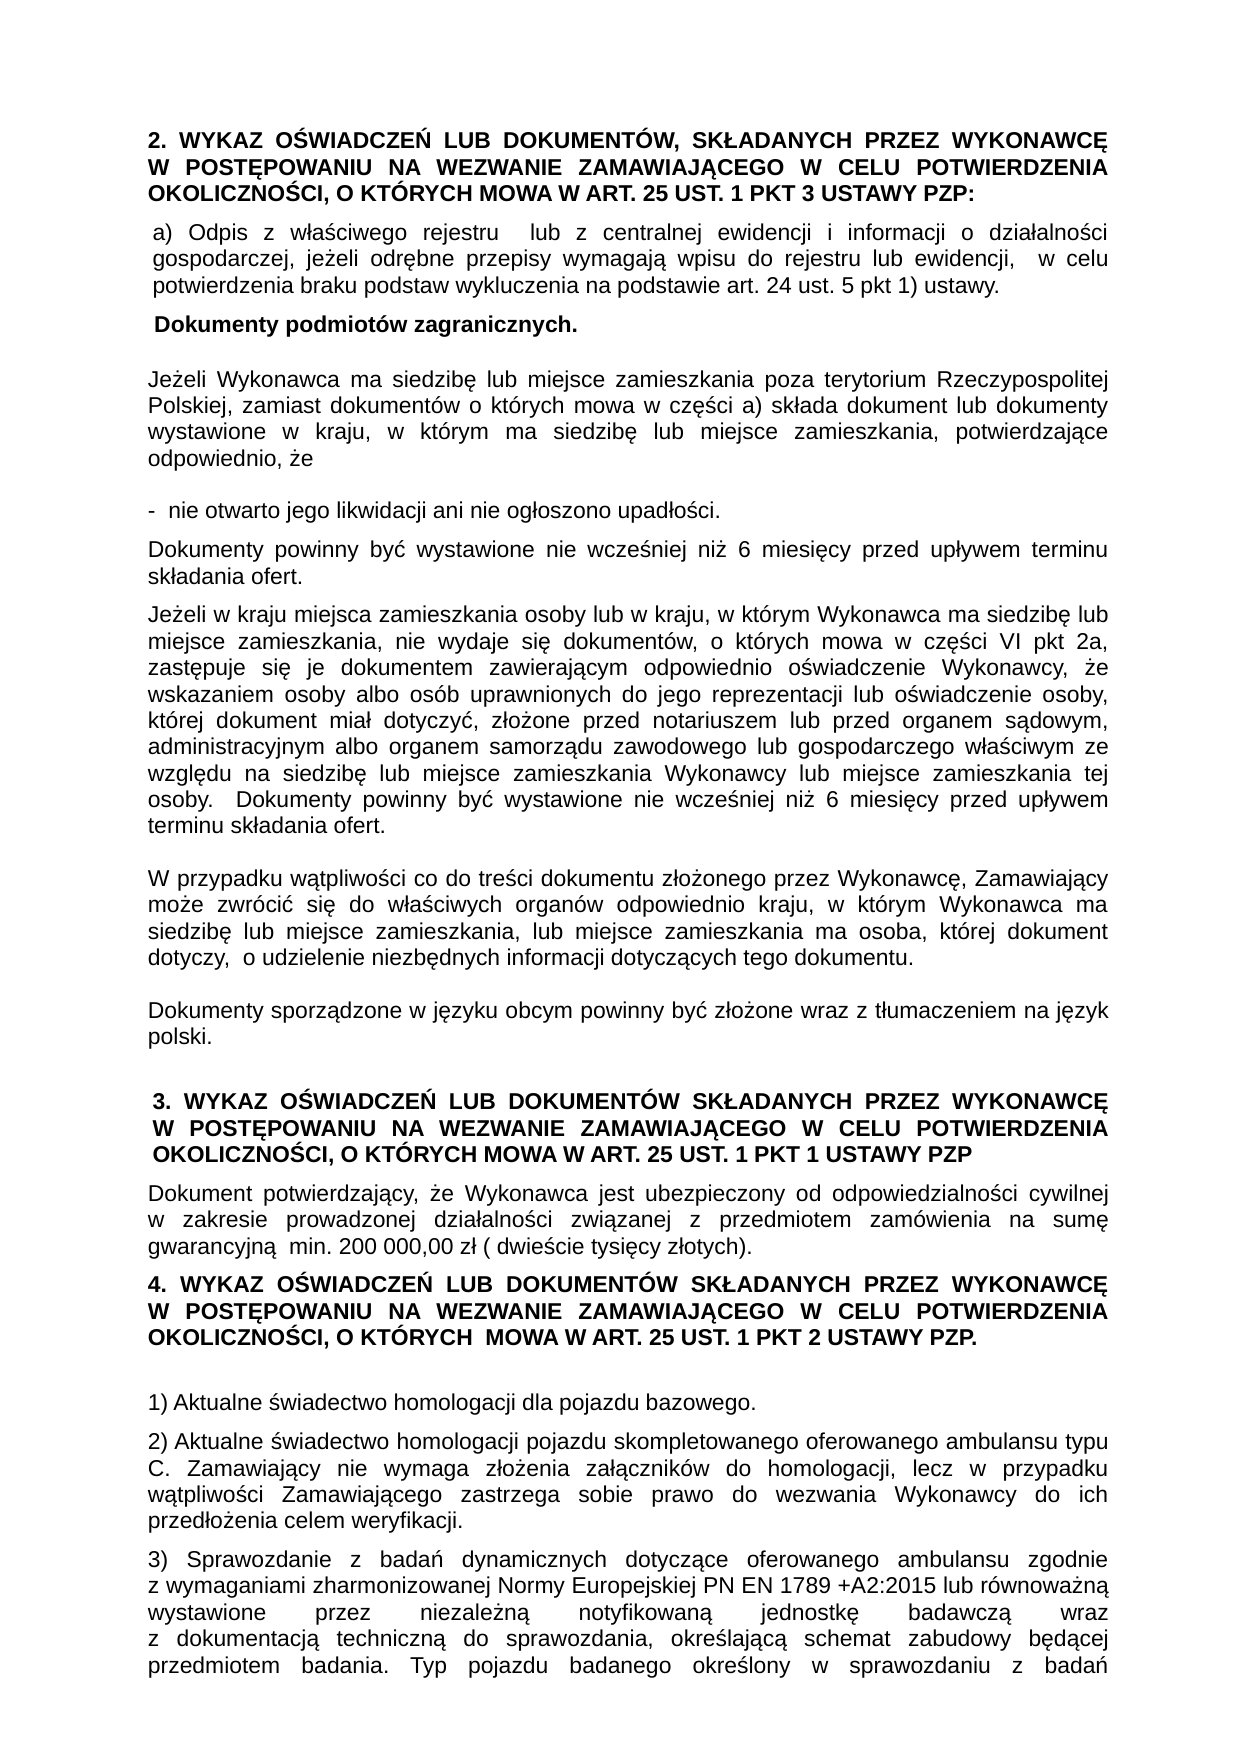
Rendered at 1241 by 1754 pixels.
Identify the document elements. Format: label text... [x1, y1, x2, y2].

text Dokumenty powinny być wystawione nie wcześniej niż 6 miesięcy przed upływem terminu składania ofert. [148, 536, 1109, 589]
text Jeżeli Wykonawca ma siedzibę lub miejsce zamieszkania poza terytorium Rzeczypospolitej Polskiej, zamiast dokumentów o których mowa w części a) składa dokument lub dokumenty wystawione w kraju, w którym ma siedzibę lub miejsce zamieszkania, potwierdzające odpowiednio, że [148, 366, 1109, 471]
text Dokumenty sporządzone w języku obcym powinny być złożone wraz z tłumaczeniem na język polski. [148, 997, 1109, 1049]
text Dokumenty podmiotów zagranicznych. [148, 311, 1109, 337]
text 2. WYKAZ OŚWIADCZEŃ LUB DOKUMENTÓW, SKŁADANYCH PRZEZ WYKONAWCĘ W POSTĘPOWANIU NA WEZWANIE ZAMAWIAJĄCEGO W CELU POTWIERDZENIA OKOLICZNOŚCI, O KTÓRYCH MOWA W ART. 25 UST. 1 PKT 3 USTAWY PZP: [148, 127, 1109, 206]
list 4. WYKAZ OŚWIADCZEŃ LUB DOKUMENTÓW SKŁADANYCH PRZEZ WYKONAWCĘ W POSTĘPOWANIU NA WEZWANIE ZAMAWIAJĄCEGO W CELU POTWIERDZENIA OKOLICZNOŚCI, O KTÓRYCH MOWA W ART. 25 UST. 1 PKT 2 USTAWY PZP. [148, 1271, 1109, 1351]
text Dokument potwierdzający, że Wykonawca jest ubezpieczony od odpowiedzialności cywilnej w zakresie prowadzonej działalności związanej z przedmiotem zamówienia na sumę gwarancyjną min. 200 000,00 zł ( dwieście tysięcy złotych). [148, 1180, 1109, 1259]
text Jeżeli w kraju miejsca zamieszkania osoby lub w kraju, w którym Wykonawca ma siedzibę lub miejsce zamieszkania, nie wydaje się dokumentów, o których mowa w części VI pkt 2a, zastępuje się je dokumentem zawierającym odpowiednio oświadczenie Wykonawcy, że wskazaniem osoby albo osób uprawnionych do jego reprezentacji lub oświadczenie osoby, której dokument miał dotyczyć, złożone przed notariuszem lub przed organem sądowym, administracyjnym albo organem samorządu zawodowego lub gospodarczego właściwym ze względu na siedzibę lub miejsce zamieszkania Wykonawcy lub miejsce zamieszkania tej osoby. Dokumenty powinny być wystawione nie wcześniej niż 6 miesięcy przed upływem terminu składania ofert. [148, 601, 1109, 839]
text W przypadku wątpliwości co do treści dokumentu złożonego przez Wykonawcę, Zamawiający może zwrócić się do właściwych organów odpowiednio kraju, w którym Wykonawca ma siedzibę lub miejsce zamieszkania, lub miejsce zamieszkania ma osoba, której dokument dotyczy, o udzielenie niezbędnych informacji dotyczących tego dokumentu. [148, 865, 1109, 970]
text 1) Aktualne świadectwo homologacji dla pojazdu bazowego. [148, 1389, 1109, 1416]
list 3. WYKAZ OŚWIADCZEŃ LUB DOKUMENTÓW SKŁADANYCH PRZEZ WYKONAWCĘ W POSTĘPOWANIU NA WEZWANIE ZAMAWIAJĄCEGO W CELU POTWIERDZENIA OKOLICZNOŚCI, O KTÓRYCH MOWA W ART. 25 UST. 1 PKT 1 USTAWY PZP [152, 1088, 1109, 1167]
text 3) Sprawozdanie z badań dynamicznych dotyczące oferowanego ambulansu zgodnie z wymaganiami zharmonizowanej Normy Europejskiej PN EN 1789 +A2:2015 lub równoważną wystawione przez niezależną notyfikowaną jednostkę badawczą wraz z dokumentacją techniczną do sprawozdania, określającą schemat zabudowy będącej przedmiotem badania. Typ pojazdu badanego określony w sprawozdaniu z badań [148, 1546, 1109, 1678]
list a) Odpis z właściwego rejestru lub z centralnej ewidencji i informacji o działalności gospodarczej, jeżeli odrębne przepisy wymagają wpisu do rejestru lub ewidencji, w celu potwierdzenia braku podstaw wykluczenia na podstawie art. 24 ust. 5 pkt 1) ustawy. [152, 219, 1109, 298]
text - nie otwarto jego likwidacji ani nie ogłoszono upadłości. [148, 497, 1109, 524]
text 2) Aktualne świadectwo homologacji pojazdu skompletowanego oferowanego ambulansu typu C. Zamawiający nie wymaga złożenia załączników do homologacji, lecz w przypadku wątpliwości Zamawiającego zastrzega sobie prawo do wezwania Wykonawcy do ich przedłożenia celem weryfikacji. [148, 1428, 1109, 1534]
